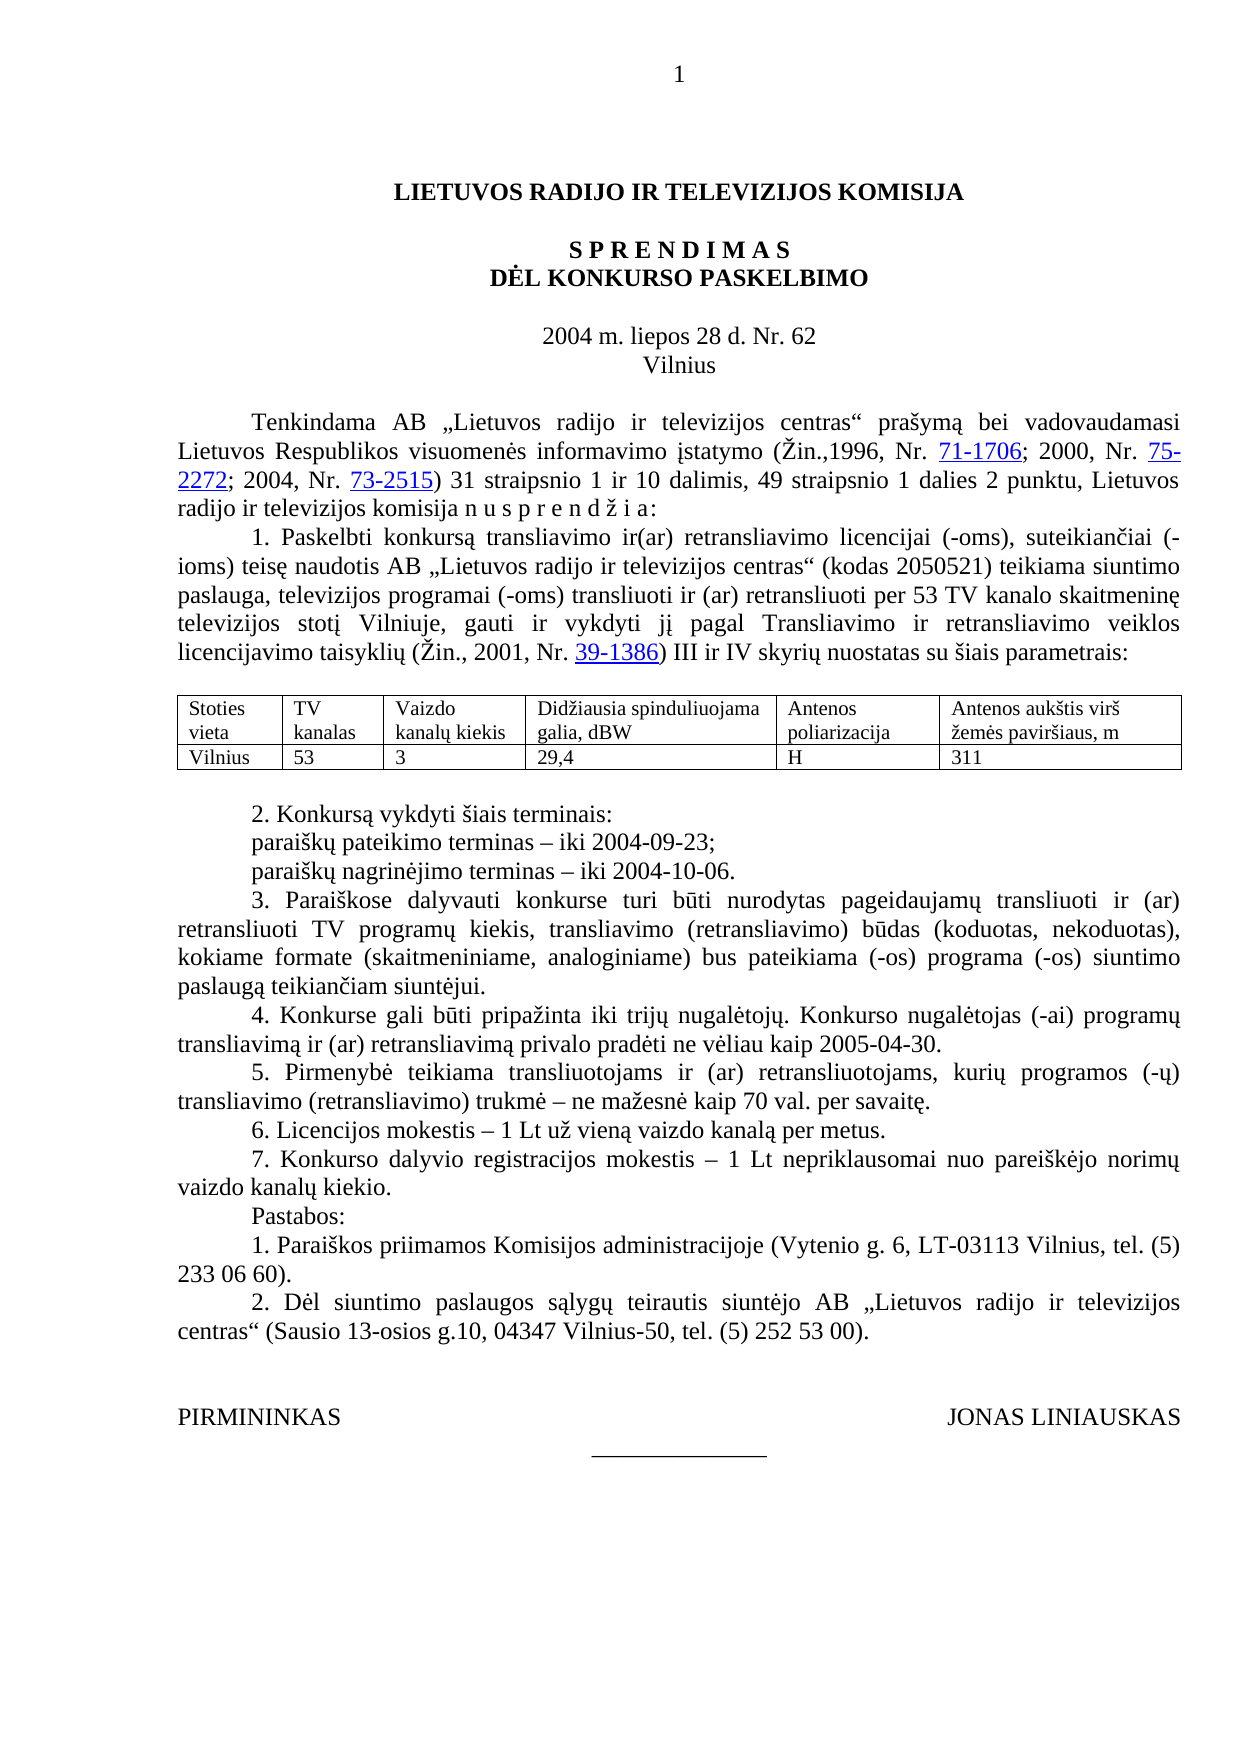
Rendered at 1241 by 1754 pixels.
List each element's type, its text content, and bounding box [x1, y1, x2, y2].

text 1. Paraiškos priimamos Komisijos administracijoje (Vytenio g. 6, LT-03113 Vilnius, tel. (5) 233 06 60). [177, 1230, 1181, 1287]
text 1. Paskelbti konkursą transliavimo ir(ar) retransliavimo licencijai (-oms), suteikiančiai (-ioms) teisę naudotis AB „Lietuvos radijo ir televizijos centras“ (kodas 2050521) teikiama siuntimo paslauga, televizijos programai (-oms) transliuoti ir (ar) retransliuoti per 53 TV kanalo skaitmeninę televizijos stotį Vilniuje, gauti ir vykdyti jį pagal Transliavimo ir retransliavimo veiklos licencijavimo taisyklių (Žin., 2001, Nr. 39-1386) III ir IV skyrių nuostatas su šiais parametrais: [177, 522, 1181, 666]
text Tenkindama AB „Lietuvos radijo ir televizijos centras“ prašymą bei vadovaudamasi Lietuvos Respublikos visuomenės informavimo įstatymo (Žin.,1996, Nr. 71-1706; 2000, Nr. 75-2272; 2004, Nr. 73-2515) 31 straipsnio 1 ir 10 dalimis, 49 straipsnio 1 dalies 2 punktu, Lietuvos radijo ir televizijos komisija nusprendžia: [177, 407, 1181, 522]
table_cell 53 [283, 745, 383, 769]
text Pastabos: [177, 1201, 1181, 1230]
table_cell 3 [384, 745, 525, 769]
text S P R E N D I M A S [177, 235, 1181, 263]
text DĖL KONKURSO PASKELBIMO [177, 263, 1181, 292]
table_cell H [777, 745, 939, 769]
text 7. Konkurso dalyvio registracijos mokestis – 1 Lt nepriklausomai nuo pareiškėjo norimų vaizdo kanalų kiekio. [177, 1144, 1181, 1201]
table_header TV kanalas [283, 696, 383, 744]
text PIRMININKAS JONAS LINIAUSKAS [177, 1402, 1181, 1431]
text 6. Licencijos mokestis – 1 Lt už vieną vaizdo kanalą per metus. [177, 1115, 1181, 1144]
text paraiškų pateikimo terminas – iki 2004-09-23; [177, 827, 1181, 856]
text 3. Paraiškose dalyvauti konkurse turi būti nurodytas pageidaujamų transliuoti ir (ar) retransliuoti TV programų kiekis, transliavimo (retransliavimo) būdas (koduotas, nekoduotas), kokiame formate (skaitmeniniame, analoginiame) bus pateikiama (-os) programa (-os) siuntimo paslaugą teikiančiam siuntėjui. [177, 885, 1181, 1000]
table_header Antenos aukštis virš žemės paviršiaus, m [940, 696, 1181, 744]
table_header Vaizdo kanalų kiekis [384, 696, 525, 744]
table_cell 311 [940, 745, 1181, 769]
table_cell 29,4 [526, 745, 776, 769]
text paraiškų nagrinėjimo terminas – iki 2004-10-06. [177, 856, 1181, 885]
text 5. Pirmenybė teikiama transliuotojams ir (ar) retransliuotojams, kurių programos (-ų) transliavimo (retransliavimo) trukmė – ne mažesnė kaip 70 val. per savaitę. [177, 1057, 1181, 1115]
table_header Didžiausia spinduliuojama galia, dBW [526, 696, 776, 744]
text 4. Konkurse gali būti pripažinta iki trijų nugalėtojų. Konkurso nugalėtojas (-ai) programų transliavimą ir (ar) retransliavimą privalo pradėti ne vėliau kaip 2005-04-30. [177, 1000, 1181, 1057]
text 2004 m. liepos 28 d. Nr. 62 [177, 321, 1181, 350]
text LIETUVOS RADIJO IR TELEVIZIJOS KOMISIJA [177, 177, 1181, 206]
text 2. Dėl siuntimo paslaugos sąlygų teirautis siuntėjo AB „Lietuvos radijo ir televizijos centras“ (Sausio 13-osios g.10, 04347 Vilnius-50, tel. (5) 252 53 00). [177, 1287, 1181, 1345]
text 2. Konkursą vykdyti šiais terminais: [177, 799, 1181, 827]
text ______________ [177, 1431, 1181, 1460]
table_header Stoties vieta [178, 696, 282, 744]
table_cell Vilnius [178, 745, 282, 769]
table_header Antenos poliarizacija [777, 696, 939, 744]
text Vilnius [177, 350, 1181, 378]
